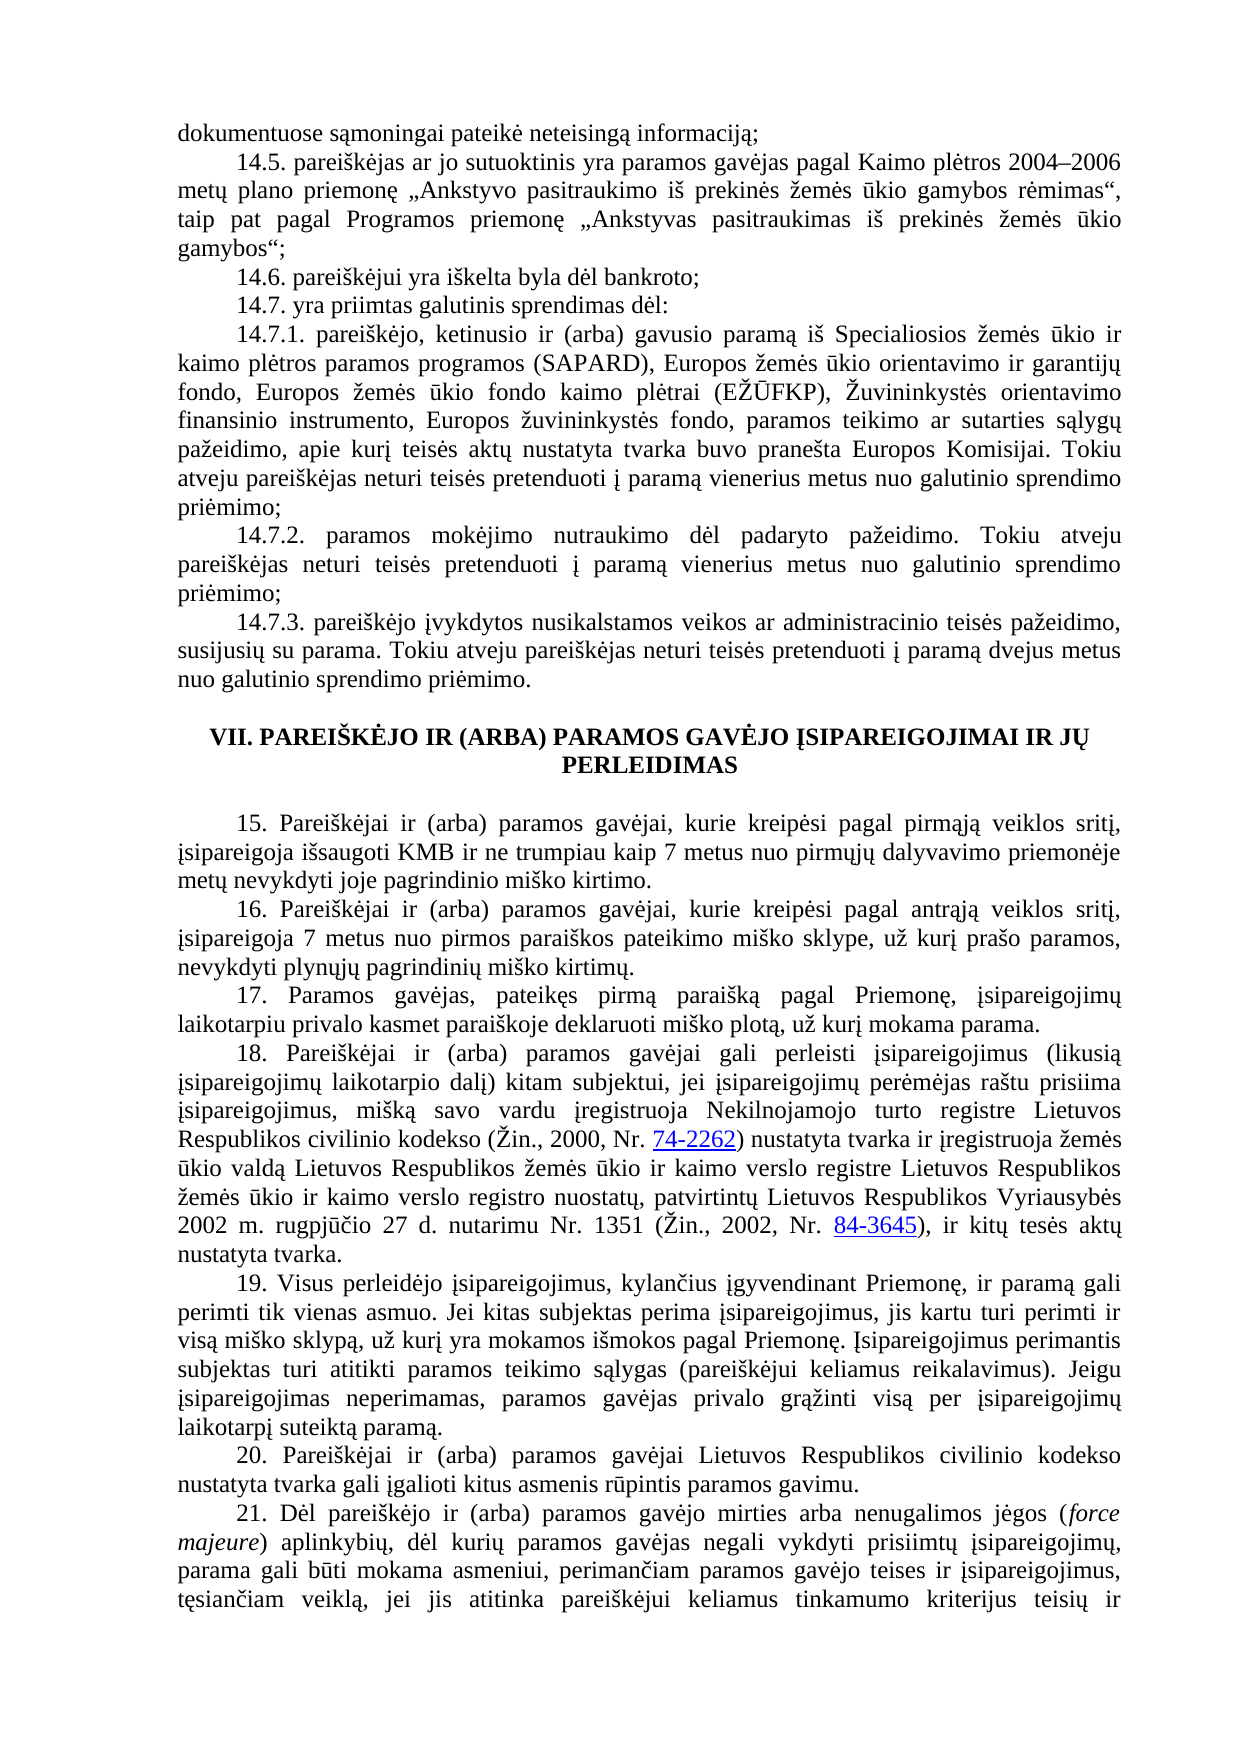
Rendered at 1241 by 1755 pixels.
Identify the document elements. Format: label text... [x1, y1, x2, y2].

text 14.5. pareiškėjas ar jo sutuoktinis yra paramos gavėjas pagal Kaimo plėtros 2004–2006 metų plano priemonę „Ankstyvo pasitraukimo iš prekinės žemės ūkio gamybos rėmimas“, taip pat pagal Programos priemonę „Ankstyvas pasitraukimas iš prekinės žemės ūkio gamybos“; [177, 147, 1122, 262]
text 14.7.2. paramos mokėjimo nutraukimo dėl padaryto pažeidimo. Tokiu atveju pareiškėjas neturi teisės pretenduoti į paramą vienerius metus nuo galutinio sprendimo priėmimo; [177, 521, 1122, 607]
text 14.6. pareiškėjui yra iškelta byla dėl bankroto; [177, 262, 1122, 291]
text 21. Dėl pareiškėjo ir (arba) paramos gavėjo mirties arba nenugalimos jėgos (force majeure) aplinkybių, dėl kurių paramos gavėjas negali vykdyti prisiimtų įsipareigojimų, parama gali būti mokama asmeniui, perimančiam paramos gavėjo teises ir įsipareigojimus, tęsiančiam veiklą, jei jis atitinka pareiškėjui keliamus tinkamumo kriterijus teisių ir [177, 1498, 1122, 1613]
text 17. Paramos gavėjas, pateikęs pirmą paraišką pagal Priemonę, įsipareigojimų laikotarpiu privalo kasmet paraiškoje deklaruoti miško plotą, už kurį mokama parama. [177, 981, 1122, 1038]
text 14.7. yra priimtas galutinis sprendimas dėl: [177, 291, 1122, 319]
text 14.7.1. pareiškėjo, ketinusio ir (arba) gavusio paramą iš Specialiosios žemės ūkio ir kaimo plėtros paramos programos (SAPARD), Europos žemės ūkio orientavimo ir garantijų fondo, Europos žemės ūkio fondo kaimo plėtrai (EŽŪFKP), Žuvininkystės orientavimo finansinio instrumento, Europos žuvininkystės fondo, paramos teikimo ar sutarties sąlygų pažeidimo, apie kurį teisės aktų nustatyta tvarka buvo pranešta Europos Komisijai. Tokiu atveju pareiškėjas neturi teisės pretenduoti į paramą vienerius metus nuo galutinio sprendimo priėmimo; [177, 319, 1122, 521]
text 15. Pareiškėjai ir (arba) paramos gavėjai, kurie kreipėsi pagal pirmąją veiklos sritį, įsipareigoja išsaugoti KMB ir ne trumpiau kaip 7 metus nuo pirmųjų dalyvavimo priemonėje metų nevykdyti joje pagrindinio miško kirtimo. [177, 808, 1122, 894]
text 20. Pareiškėjai ir (arba) paramos gavėjai Lietuvos Respublikos civilinio kodekso nustatyta tvarka gali įgalioti kitus asmenis rūpintis paramos gavimu. [177, 1441, 1122, 1498]
text 19. Visus perleidėjo įsipareigojimus, kylančius įgyvendinant Priemonę, ir paramą gali perimti tik vienas asmuo. Jei kitas subjektas perima įsipareigojimus, jis kartu turi perimti ir visą miško sklypą, už kurį yra mokamos išmokos pagal Priemonę. Įsipareigojimus perimantis subjektas turi atitikti paramos teikimo sąlygas (pareiškėjui keliamus reikalavimus). Jeigu įsipareigojimas neperimamas, paramos gavėjas privalo grąžinti visą per įsipareigojimų laikotarpį suteiktą paramą. [177, 1268, 1122, 1441]
text dokumentuose sąmoningai pateikė neteisingą informaciją; [177, 118, 1122, 147]
text 16. Pareiškėjai ir (arba) paramos gavėjai, kurie kreipėsi pagal antrąją veiklos sritį, įsipareigoja 7 metus nuo pirmos paraiškos pateikimo miško sklype, už kurį prašo paramos, nevykdyti plynųjų pagrindinių miško kirtimų. [177, 894, 1122, 981]
text 18. Pareiškėjai ir (arba) paramos gavėjai gali perleisti įsipareigojimus (likusią įsipareigojimų laikotarpio dalį) kitam subjektui, jei įsipareigojimų perėmėjas raštu prisiima įsipareigojimus, mišką savo vardu įregistruoja Nekilnojamojo turto registre Lietuvos Respublikos civilinio kodekso (Žin., 2000, Nr. 74-2262) nustatyta tvarka ir įregistruoja žemės ūkio valdą Lietuvos Respublikos žemės ūkio ir kaimo verslo registre Lietuvos Respublikos žemės ūkio ir kaimo verslo registro nuostatų, patvirtintų Lietuvos Respublikos Vyriausybės 2002 m. rugpjūčio 27 d. nutarimu Nr. 1351 (Žin., 2002, Nr. 84-3645), ir kitų tesės aktų nustatyta tvarka. [177, 1038, 1122, 1268]
text 14.7.3. pareiškėjo įvykdytos nusikalstamos veikos ar administracinio teisės pažeidimo, susijusių su parama. Tokiu atveju pareiškėjas neturi teisės pretenduoti į paramą dvejus metus nuo galutinio sprendimo priėmimo. [177, 607, 1122, 693]
text VII. PAREIŠKĖJO IR (ARBA) PARAMOS GAVĖJO ĮSIPAREIGOJIMAI IR JŲ PERLEIDIMAS [177, 722, 1122, 779]
